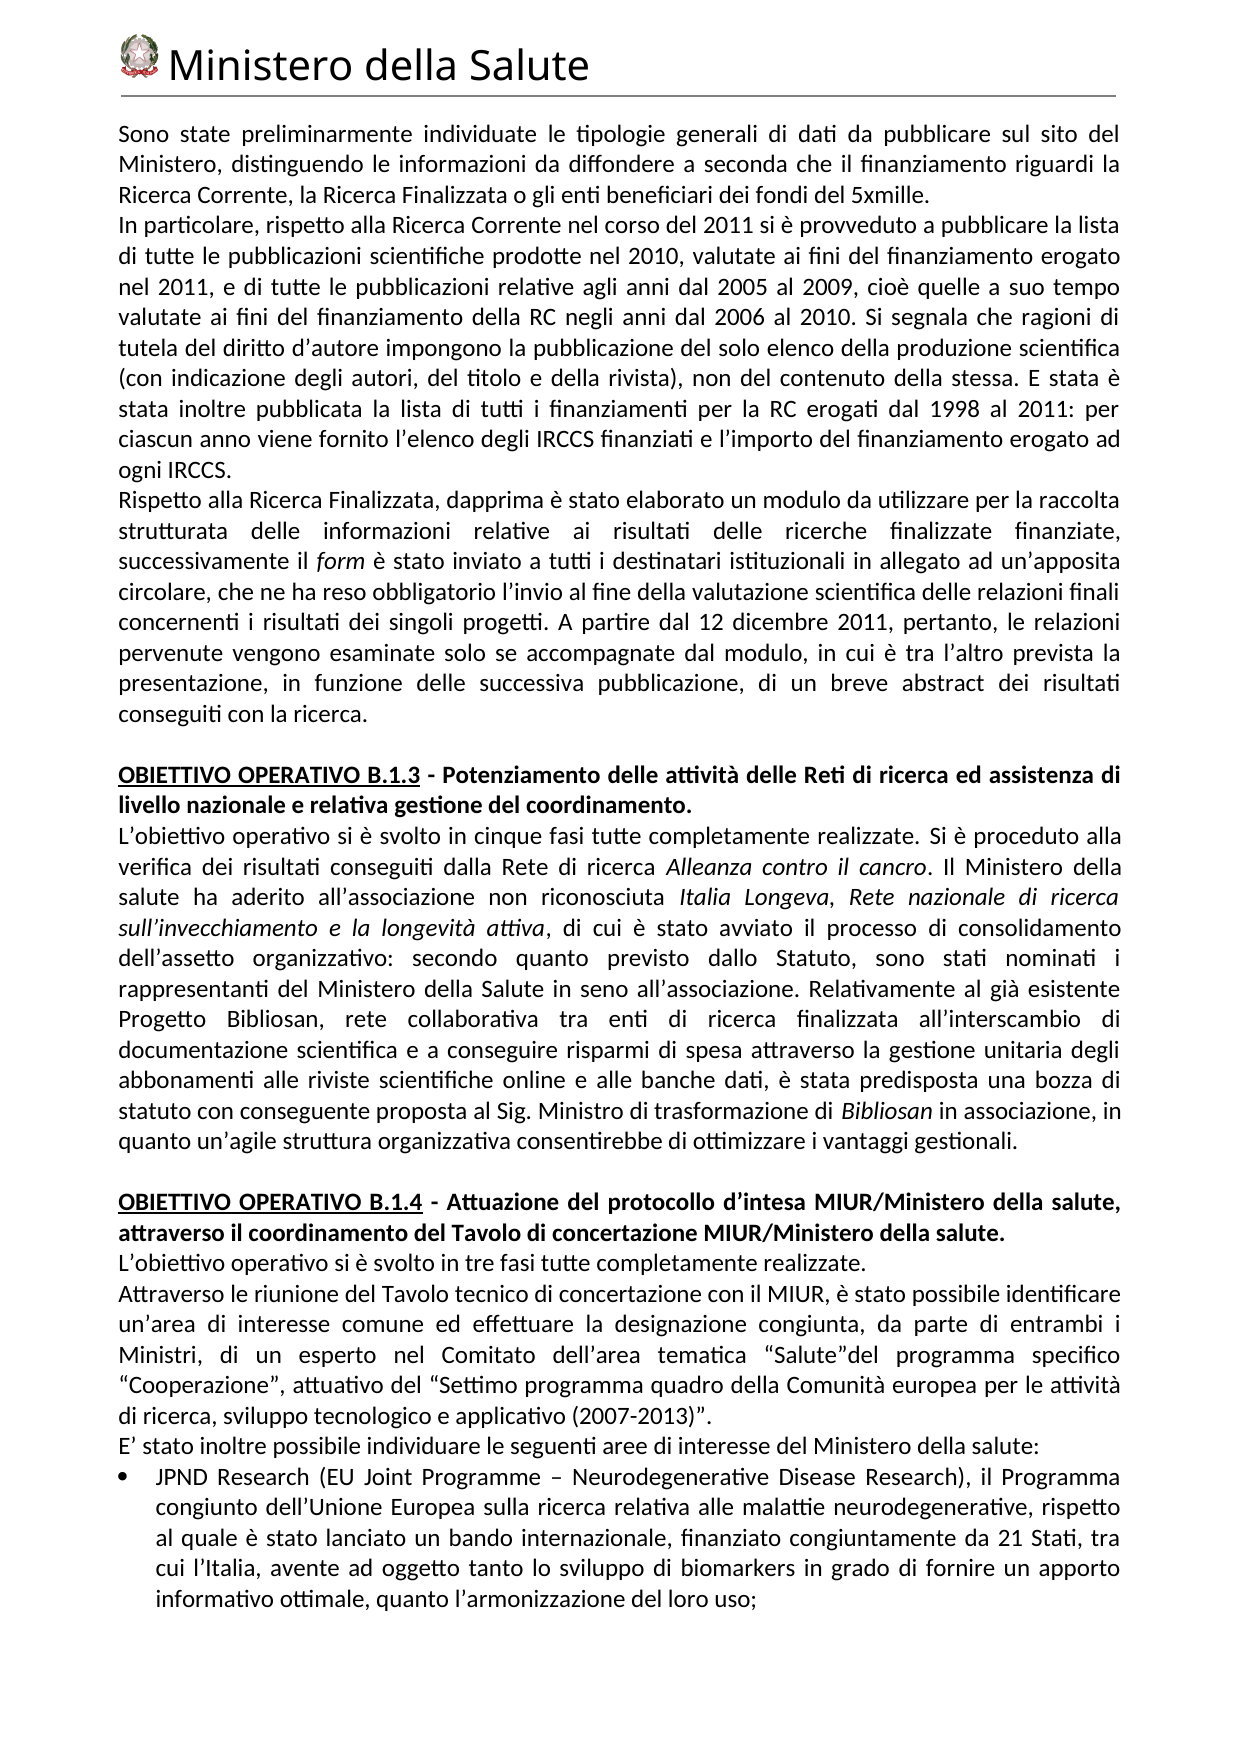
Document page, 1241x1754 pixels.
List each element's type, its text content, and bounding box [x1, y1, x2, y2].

picture [119, 32, 161, 80]
text Sono state preliminarmente individuate le tipologie generali di dati da pubblicare sul sito del Ministero, distinguendo le informazioni da diffondere a seconda che il finanziamento riguardi la Ricerca Corrente, la Ricerca Finalizzata o gli enti beneficiari dei fondi del 5xmille. [118, 118, 1122, 210]
text In particolare, rispetto alla Ricerca Corrente nel corso del 2011 si è provveduto a pubblicare la lista di tutte le pubblicazioni scientifiche prodotte nel 2010, valutate ai fini del finanziamento erogato nel 2011, e di tutte le pubblicazioni relative agli anni dal 2005 al 2009, cioè quelle a suo tempo valutate ai fini del finanziamento della RC negli anni dal 2006 al 2010. Si segnala che ragioni di tutela del diritto d’autore impongono la pubblicazione del solo elenco della produzione scientifica (con indicazione degli autori, del titolo e della rivista), non del contenuto della stessa. E stata è stata inoltre pubblicata la lista di tutti i finanziamenti per la RC erogati dal 1998 al 2011: per ciascun anno viene fornito l’elenco degli IRCCS finanziati e l’importo del finanziamento erogato ad ogni IRCCS. [118, 210, 1122, 484]
text L’obiettivo operativo si è svolto in tre fasi tutte completamente realizzate. [118, 1247, 1122, 1278]
list JPND Research (EU Joint Programme – Neurodegenerative Disease Research), il Programma congiunto dell’Unione Europea sulla ricerca relativa alle malattie neurodegenerative, rispetto al quale è stato lanciato un bando internazionale, finanziato congiuntamente da 21 Stati, tra cui l’Italia, avente ad oggetto tanto lo sviluppo di biomarkers in grado di fornire un apporto informativo ottimale, quanto l’armonizzazione del loro uso; [118, 1461, 1122, 1614]
text Attraverso le riunione del Tavolo tecnico di concertazione con il MIUR, è stato possibile identificare un’area di interesse comune ed effettuare la designazione congiunta, da parte di entrambi i Ministri, di un esperto nel Comitato dell’area tematica “Salute”del programma specifico “Cooperazione”, attuativo del “Settimo programma quadro della Comunità europea per le attività di ricerca, sviluppo tecnologico e applicativo (2007-2013)”. [118, 1278, 1122, 1431]
text E’ stato inoltre possibile individuare le seguenti aree di interesse del Ministero della salute: [118, 1431, 1122, 1461]
text OBIETTIVO OPERATIVO B.1.4 - Attuazione del protocollo d’intesa MIUR/Ministero della salute, attraverso il coordinamento del Tavolo di concertazione MIUR/Ministero della salute. [118, 1186, 1122, 1247]
text OBIETTIVO OPERATIVO B.1.3 - Potenziamento delle attività delle Reti di ricerca ed assistenza di livello nazionale e relativa gestione del coordinamento. [118, 759, 1122, 820]
text Rispetto alla Ricerca Finalizzata, dapprima è stato elaborato un modulo da utilizzare per la raccolta strutturata delle informazioni relative ai risultati delle ricerche finalizzate finanziate, successivamente il form è stato inviato a tutti i destinatari istituzionali in allegato ad un’apposita circolare, che ne ha reso obbligatorio l’invio al fine della valutazione scientifica delle relazioni finali concernenti i risultati dei singoli progetti. A partire dal 12 dicembre 2011, pertanto, le relazioni pervenute vengono esaminate solo se accompagnate dal modulo, in cui è tra l’altro prevista la presentazione, in funzione delle successiva pubblicazione, di un breve abstract dei risultati conseguiti con la ricerca. [118, 484, 1122, 728]
text L’obiettivo operativo si è svolto in cinque fasi tutte completamente realizzate. Si è proceduto alla verifica dei risultati conseguiti dalla Rete di ricerca Alleanza contro il cancro. Il Ministero della salute ha aderito all’associazione non riconosciuta Italia Longeva, Rete nazionale di ricerca sull’invecchiamento e la longevità attiva, di cui è stato avviato il processo di consolidamento dell’assetto organizzativo: secondo quanto previsto dallo Statuto, sono stati nominati i rappresentanti del Ministero della Salute in seno all’associazione. Relativamente al già esistente Progetto Bibliosan, rete collaborativa tra enti di ricerca finalizzata all’interscambio di documentazione scientifica e a conseguire risparmi di spesa attraverso la gestione unitaria degli abbonamenti alle riviste scientifiche online e alle banche dati, è stata predisposta una bozza di statuto con conseguente proposta al Sig. Ministro di trasformazione di Bibliosan in associazione, in quanto un’agile struttura organizzativa consentirebbe di ottimizzare i vantaggi gestionali. [118, 820, 1122, 1156]
